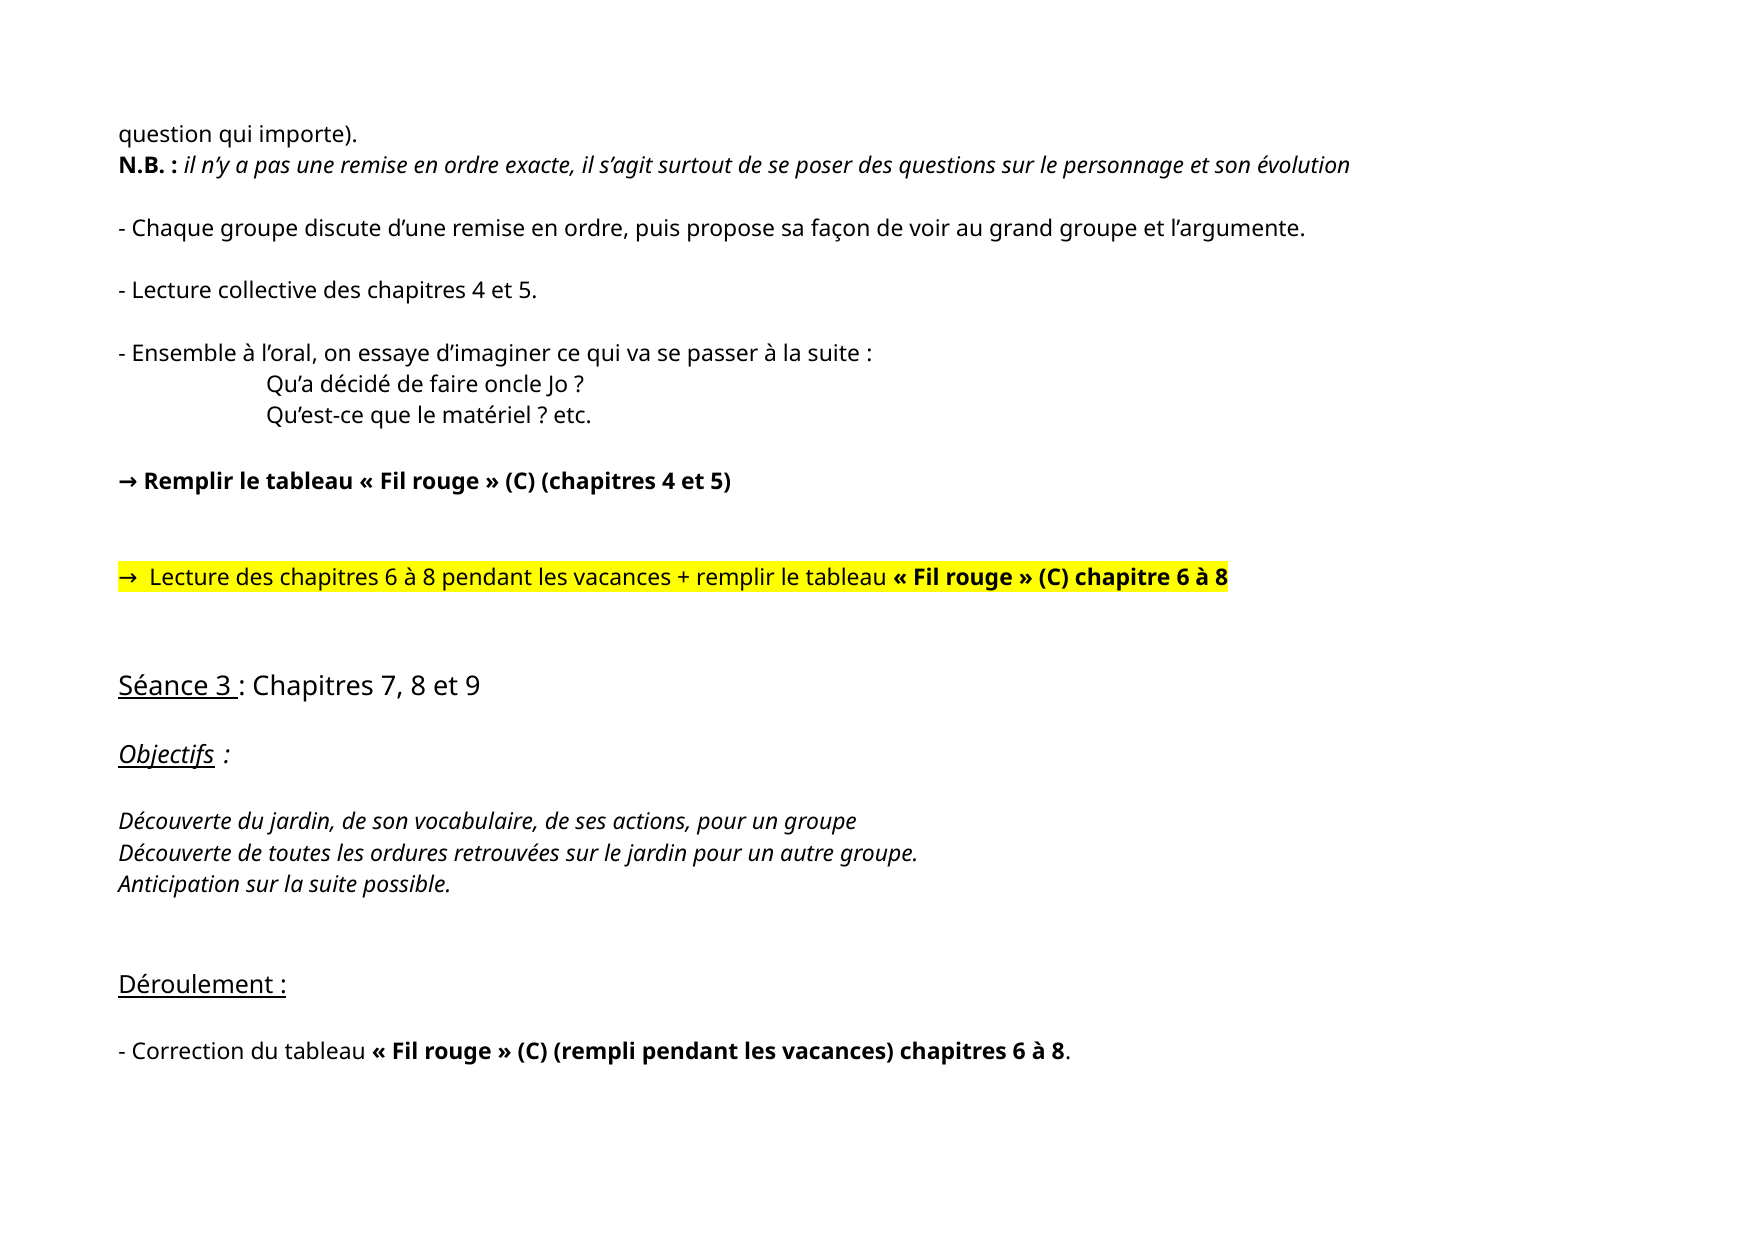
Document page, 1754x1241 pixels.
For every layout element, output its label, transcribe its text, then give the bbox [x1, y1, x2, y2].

text Anticipation sur la suite possible. [118, 868, 1636, 899]
text N.B. : il n’y a pas une remise en ordre exacte, il s’agit surtout de se poser des questions sur le personnage et son évolution [118, 149, 1636, 181]
text Qu’a décidé de faire oncle Jo ? [118, 368, 1636, 399]
text Qu’est-ce que le matériel ? etc. [118, 399, 1636, 431]
text - Lecture collective des chapitres 4 et 5. [118, 274, 1636, 306]
text - Chaque groupe discute d’une remise en ordre, puis propose sa façon de voir au grand groupe et l’argumente. [118, 212, 1636, 243]
text question qui importe). [118, 118, 1636, 149]
text Découverte de toutes les ordures retrouvées sur le jardin pour un autre groupe. [118, 837, 1636, 868]
text → Remplir le tableau « Fil rouge » (C) (chapitres 4 et 5) [118, 465, 1636, 496]
text Découverte du jardin, de son vocabulaire, de ses actions, pour un groupe [118, 805, 1636, 837]
text - Ensemble à l’oral, on essaye d’imaginer ce qui va se passer à la suite : [118, 337, 1636, 368]
text Séance 3 : Chapitres 7, 8 et 9 [118, 666, 1636, 703]
text Déroulement : [118, 967, 1636, 1001]
text - Correction du tableau « Fil rouge » (C) (rempli pendant les vacances) chapitres 6 à 8. [118, 1035, 1636, 1067]
text Objectifs : [118, 737, 1636, 771]
text → Lecture des chapitres 6 à 8 pendant les vacances + remplir le tableau « Fil rouge » (C) chapitre 6 à 8 [118, 561, 1636, 592]
